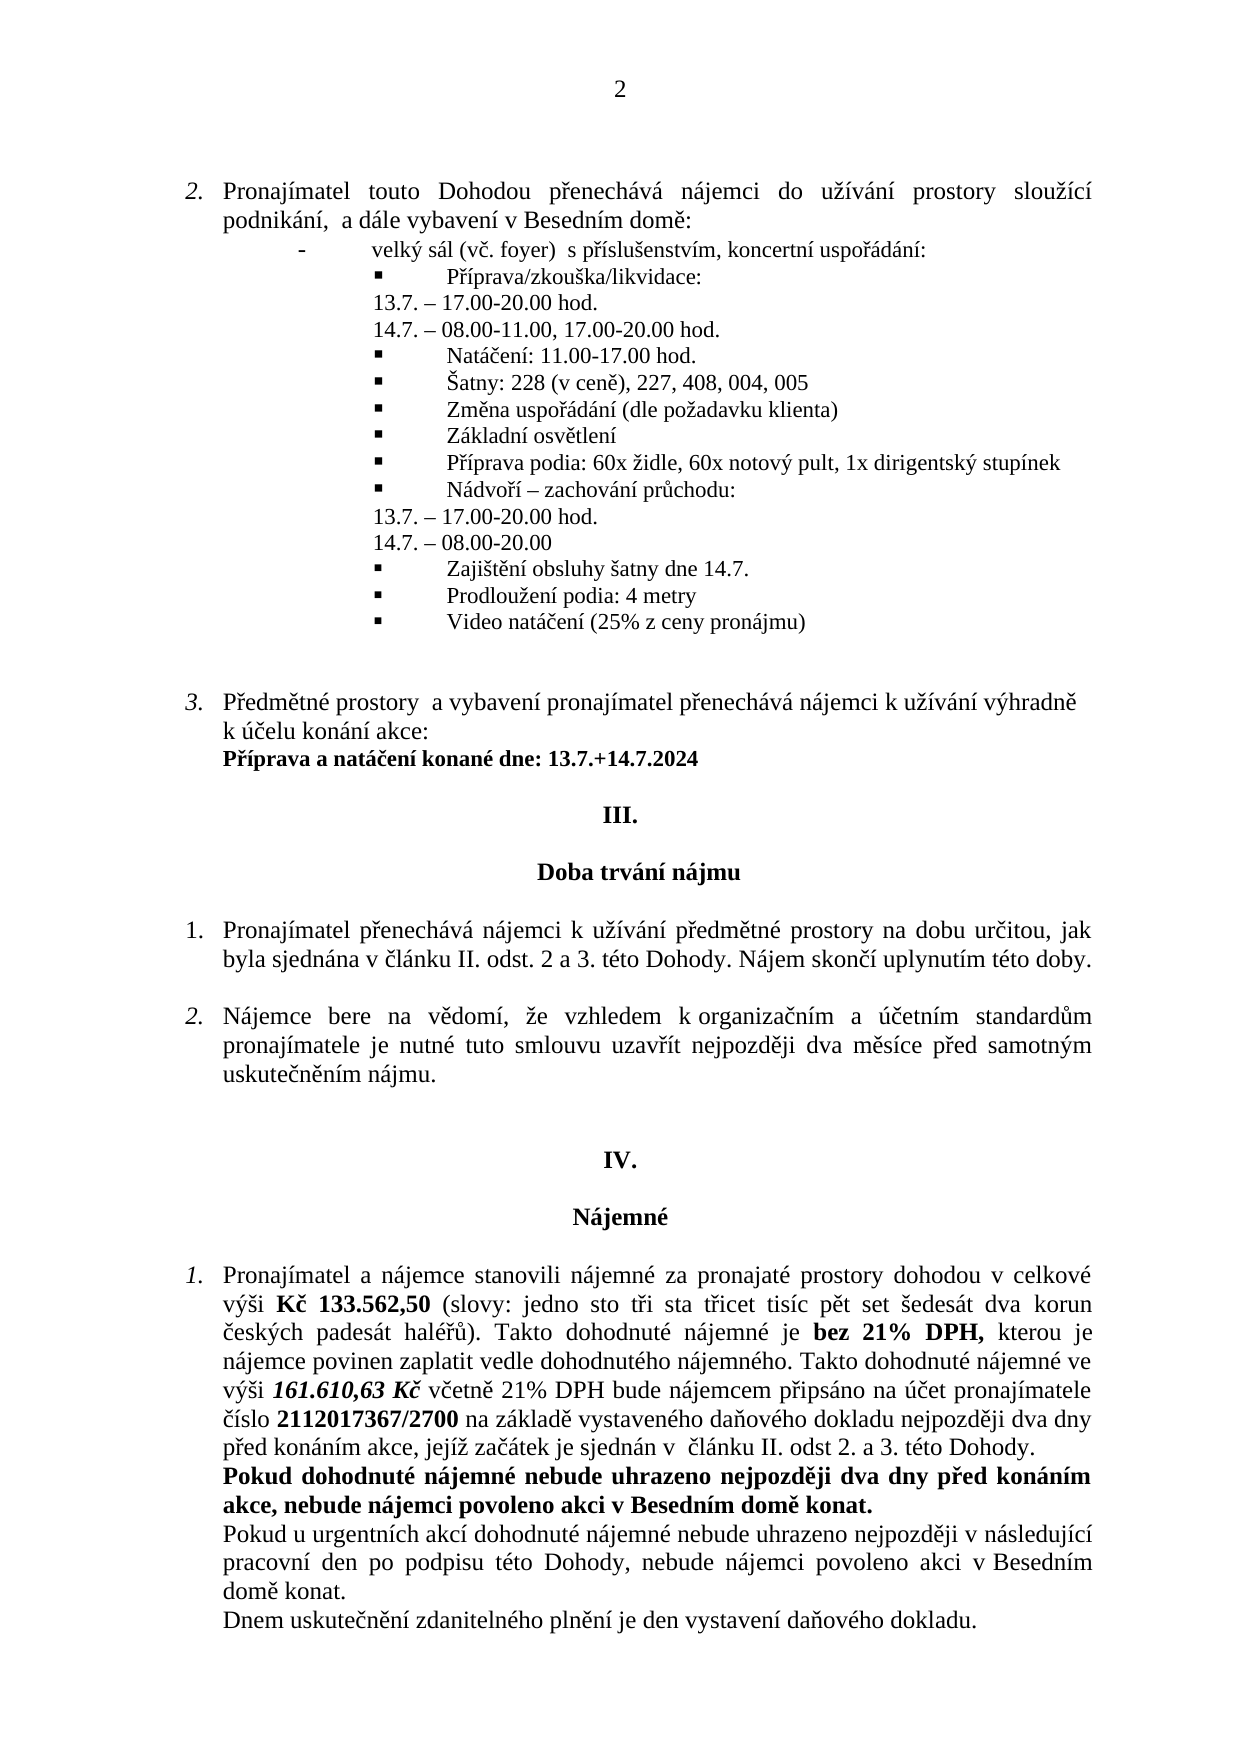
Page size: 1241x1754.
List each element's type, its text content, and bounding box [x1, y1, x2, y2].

list Změna uspořádání (dle požadavku klienta) [373, 396, 1092, 422]
list Natáčení: 11.00-17.00 hod. [373, 342, 1092, 369]
list Příprava podia: 60x židle, 60x notový pult, 1x dirigentský stupínek [373, 449, 1092, 476]
list Prodloužení podia: 4 metry [373, 582, 1092, 608]
text Dnem uskutečnění zdanitelného plnění je den vystavení daňového dokladu. [223, 1605, 1092, 1634]
text 13.7. – 17.00-20.00 hod. [373, 289, 1092, 316]
list Nádvoří – zachování průchodu: [373, 476, 1092, 503]
text III. [148, 800, 1092, 829]
text 14.7. – 08.00-11.00, 17.00-20.00 hod. [373, 316, 1092, 342]
list Pronajímatel a nájemce stanovili nájemné za pronajaté prostory dohodou v celkové výši Kč 133.562,50 (slovy: jedno sto tři sta třicet tisíc pět set šedesát dva korun českých padesát haléřů). Takto dohodnuté nájemné je bez 21% DPH, kterou je nájemce povinen zaplatit vedle dohodnutého nájemného. Takto dohodnuté nájemné ve výši 161.610,63 Kč včetně 21% DPH bude nájemcem připsáno na účet pronajímatele číslo 2112017367/2700 na základě vystaveného daňového dokladu nejpozději dva dny před konáním akce, jejíž začátek je sjednán v článku II. odst 2. a 3. této Dohody. [185, 1260, 1092, 1461]
list Nájemce bere na vědomí, že vzhledem k organizačním a účetním standardům pronajímatele je nutné tuto smlouvu uzavřít nejpozději dva měsíce před samotným uskutečněním nájmu. [185, 1001, 1092, 1087]
list Pronajímatel přenechává nájemci k užívání předmětné prostory na dobu určitou, jak byla sjednána v článku II. odst. 2 a 3. této Dohody. Nájem skončí uplynutím této doby. [185, 915, 1092, 972]
text 14.7. – 08.00-20.00 [373, 529, 1092, 556]
text Příprava a natáčení konané dne: 13.7.+14.7.2024 [223, 745, 1092, 771]
list Šatny: 228 (v ceně), 227, 408, 004, 005 [373, 369, 1092, 396]
list Video natáčení (25% z ceny pronájmu) [373, 608, 1092, 634]
text 13.7. – 17.00-20.00 hod. [373, 503, 1092, 529]
list velký sál (vč. foyer) s příslušenstvím, koncertní uspořádání: [298, 234, 1092, 263]
list Předmětné prostory a vybavení pronajímatel přenechává nájemci k užívání výhradně k účelu konání akce: [185, 687, 1092, 745]
list Pronajímatel touto Dohodou přenechává nájemci do užívání prostory sloužící podnikání, a dále vybavení v Besedním domě: [185, 176, 1092, 234]
text Pokud dohodnuté nájemné nebude uhrazeno nejpozději dva dny před konáním akce, nebude nájemci povoleno akci v Besedním domě konat. [223, 1461, 1092, 1519]
text IV. [148, 1145, 1092, 1174]
list Základní osvětlení [373, 422, 1092, 449]
text Nájemné [148, 1202, 1092, 1231]
list Zajištění obsluhy šatny dne 14.7. [373, 556, 1092, 582]
text Doba trvání nájmu [185, 857, 1092, 886]
text Pokud u urgentních akcí dohodnuté nájemné nebude uhrazeno nejpozději v následující pracovní den po podpisu této Dohody, nebude nájemci povoleno akci v Besedním domě konat. [223, 1519, 1092, 1605]
list Příprava/zkouška/likvidace: [373, 263, 1092, 289]
